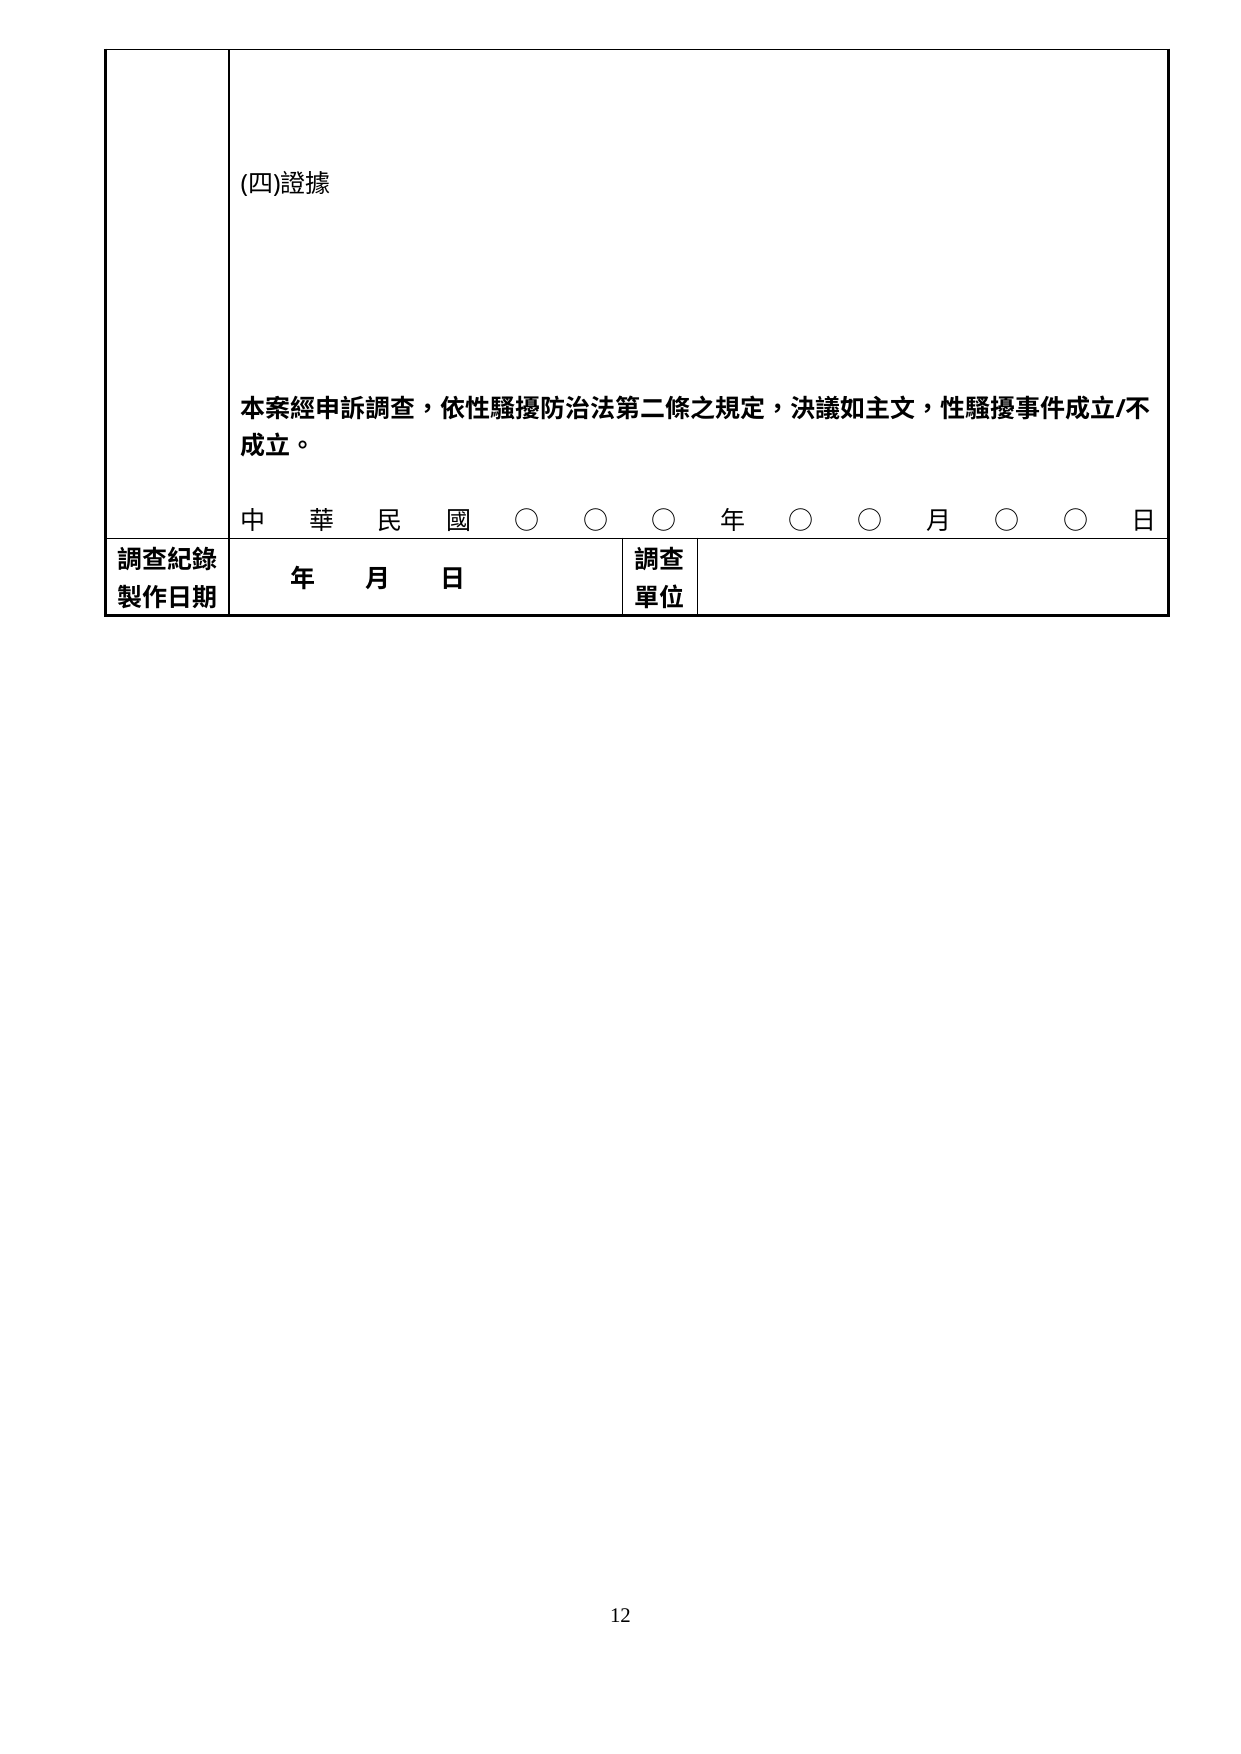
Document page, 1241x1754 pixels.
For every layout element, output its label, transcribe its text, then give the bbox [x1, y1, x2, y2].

table_cell 調查單位 [623, 539, 697, 614]
table_cell [698, 539, 1167, 614]
table_cell [107, 50, 228, 537]
table_cell 調查紀錄 製作日期 [107, 539, 228, 614]
table_cell (四)證據 本案經申訴調查，依性騷擾防治法第二條之規定，決議如主文，性騷擾事件成立/不成立。 中華民國○○○年○○月○○日 [230, 50, 1167, 537]
table_cell 年 月 日 [230, 539, 622, 614]
